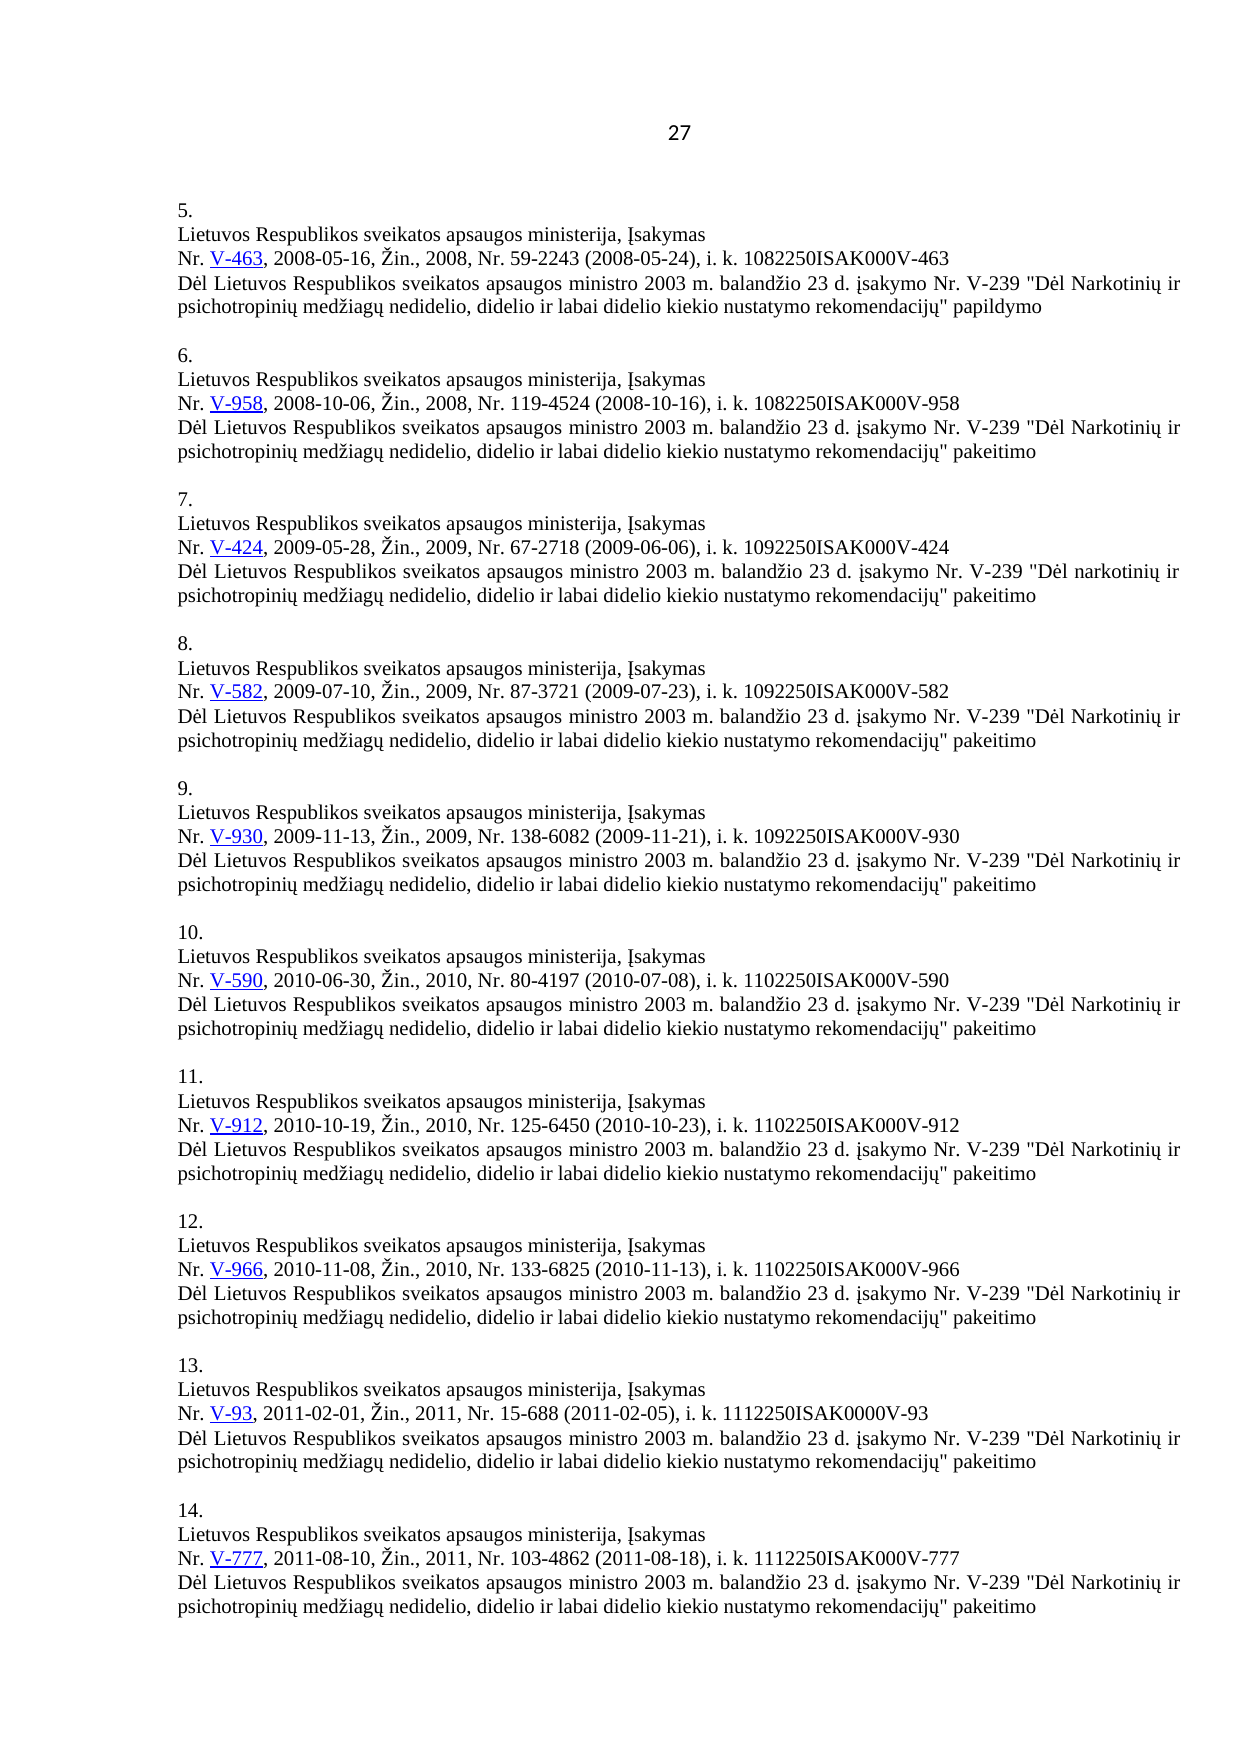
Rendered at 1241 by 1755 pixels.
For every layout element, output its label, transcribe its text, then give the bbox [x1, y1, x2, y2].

text 13. [177, 1353, 1181, 1377]
text Dėl Lietuvos Respublikos sveikatos apsaugos ministro 2003 m. balandžio 23 d. įsakymo Nr. V-239 "Dėl narkotinių ir psichotropinių medžiagų nedidelio, didelio ir labai didelio kiekio nustatymo rekomendacijų" pakeitimo [177, 559, 1181, 607]
text 6. [177, 343, 1181, 367]
text 14. [177, 1498, 1181, 1522]
text Lietuvos Respublikos sveikatos apsaugos ministerija, Įsakymas [177, 1088, 1181, 1113]
text Dėl Lietuvos Respublikos sveikatos apsaugos ministro 2003 m. balandžio 23 d. įsakymo Nr. V-239 "Dėl Narkotinių ir psichotropinių medžiagų nedidelio, didelio ir labai didelio kiekio nustatymo rekomendacijų" pakeitimo [177, 415, 1181, 463]
text Lietuvos Respublikos sveikatos apsaugos ministerija, Įsakymas [177, 800, 1181, 824]
text Dėl Lietuvos Respublikos sveikatos apsaugos ministro 2003 m. balandžio 23 d. įsakymo Nr. V-239 "Dėl Narkotinių ir psichotropinių medžiagų nedidelio, didelio ir labai didelio kiekio nustatymo rekomendacijų" papildymo [177, 270, 1181, 318]
text Nr. V-590, 2010-06-30, Žin., 2010, Nr. 80-4197 (2010-07-08), i. k. 1102250ISAK000V-590 [177, 968, 1181, 992]
text Nr. V-582, 2009-07-10, Žin., 2009, Nr. 87-3721 (2009-07-23), i. k. 1092250ISAK000V-582 [177, 679, 1181, 703]
text 5. [177, 198, 1181, 222]
text Dėl Lietuvos Respublikos sveikatos apsaugos ministro 2003 m. balandžio 23 d. įsakymo Nr. V-239 "Dėl Narkotinių ir psichotropinių medžiagų nedidelio, didelio ir labai didelio kiekio nustatymo rekomendacijų" pakeitimo [177, 1137, 1181, 1185]
text 9. [177, 776, 1181, 800]
text Lietuvos Respublikos sveikatos apsaugos ministerija, Įsakymas [177, 655, 1181, 679]
text 7. [177, 487, 1181, 511]
text Lietuvos Respublikos sveikatos apsaugos ministerija, Įsakymas [177, 1377, 1181, 1401]
text Nr. V-777, 2011-08-10, Žin., 2011, Nr. 103-4862 (2011-08-18), i. k. 1112250ISAK000V-777 [177, 1546, 1181, 1570]
text 12. [177, 1209, 1181, 1233]
text Nr. V-966, 2010-11-08, Žin., 2010, Nr. 133-6825 (2010-11-13), i. k. 1102250ISAK000V-966 [177, 1257, 1181, 1281]
text Dėl Lietuvos Respublikos sveikatos apsaugos ministro 2003 m. balandžio 23 d. įsakymo Nr. V-239 "Dėl Narkotinių ir psichotropinių medžiagų nedidelio, didelio ir labai didelio kiekio nustatymo rekomendacijų" pakeitimo [177, 848, 1181, 896]
text Nr. V-930, 2009-11-13, Žin., 2009, Nr. 138-6082 (2009-11-21), i. k. 1092250ISAK000V-930 [177, 824, 1181, 848]
text 10. [177, 920, 1181, 944]
text Lietuvos Respublikos sveikatos apsaugos ministerija, Įsakymas [177, 944, 1181, 968]
text 11. [177, 1064, 1181, 1088]
text Dėl Lietuvos Respublikos sveikatos apsaugos ministro 2003 m. balandžio 23 d. įsakymo Nr. V-239 "Dėl Narkotinių ir psichotropinių medžiagų nedidelio, didelio ir labai didelio kiekio nustatymo rekomendacijų" pakeitimo [177, 1570, 1181, 1618]
text Nr. V-463, 2008-05-16, Žin., 2008, Nr. 59-2243 (2008-05-24), i. k. 1082250ISAK000V-463 [177, 246, 1181, 270]
text Dėl Lietuvos Respublikos sveikatos apsaugos ministro 2003 m. balandžio 23 d. įsakymo Nr. V-239 "Dėl Narkotinių ir psichotropinių medžiagų nedidelio, didelio ir labai didelio kiekio nustatymo rekomendacijų" pakeitimo [177, 703, 1181, 752]
text Lietuvos Respublikos sveikatos apsaugos ministerija, Įsakymas [177, 1233, 1181, 1257]
text Nr. V-424, 2009-05-28, Žin., 2009, Nr. 67-2718 (2009-06-06), i. k. 1092250ISAK000V-424 [177, 535, 1181, 559]
text Dėl Lietuvos Respublikos sveikatos apsaugos ministro 2003 m. balandžio 23 d. įsakymo Nr. V-239 "Dėl Narkotinių ir psichotropinių medžiagų nedidelio, didelio ir labai didelio kiekio nustatymo rekomendacijų" pakeitimo [177, 992, 1181, 1040]
text Nr. V-958, 2008-10-06, Žin., 2008, Nr. 119-4524 (2008-10-16), i. k. 1082250ISAK000V-958 [177, 391, 1181, 415]
text Lietuvos Respublikos sveikatos apsaugos ministerija, Įsakymas [177, 222, 1181, 246]
text Dėl Lietuvos Respublikos sveikatos apsaugos ministro 2003 m. balandžio 23 d. įsakymo Nr. V-239 "Dėl Narkotinių ir psichotropinių medžiagų nedidelio, didelio ir labai didelio kiekio nustatymo rekomendacijų" pakeitimo [177, 1425, 1181, 1473]
text Lietuvos Respublikos sveikatos apsaugos ministerija, Įsakymas [177, 1522, 1181, 1546]
text Lietuvos Respublikos sveikatos apsaugos ministerija, Įsakymas [177, 511, 1181, 535]
text 8. [177, 631, 1181, 655]
text Dėl Lietuvos Respublikos sveikatos apsaugos ministro 2003 m. balandžio 23 d. įsakymo Nr. V-239 "Dėl Narkotinių ir psichotropinių medžiagų nedidelio, didelio ir labai didelio kiekio nustatymo rekomendacijų" pakeitimo [177, 1281, 1181, 1329]
text Nr. V-912, 2010-10-19, Žin., 2010, Nr. 125-6450 (2010-10-23), i. k. 1102250ISAK000V-912 [177, 1113, 1181, 1137]
text Lietuvos Respublikos sveikatos apsaugos ministerija, Įsakymas [177, 367, 1181, 391]
text Nr. V-93, 2011-02-01, Žin., 2011, Nr. 15-688 (2011-02-05), i. k. 1112250ISAK0000V-93 [177, 1401, 1181, 1425]
